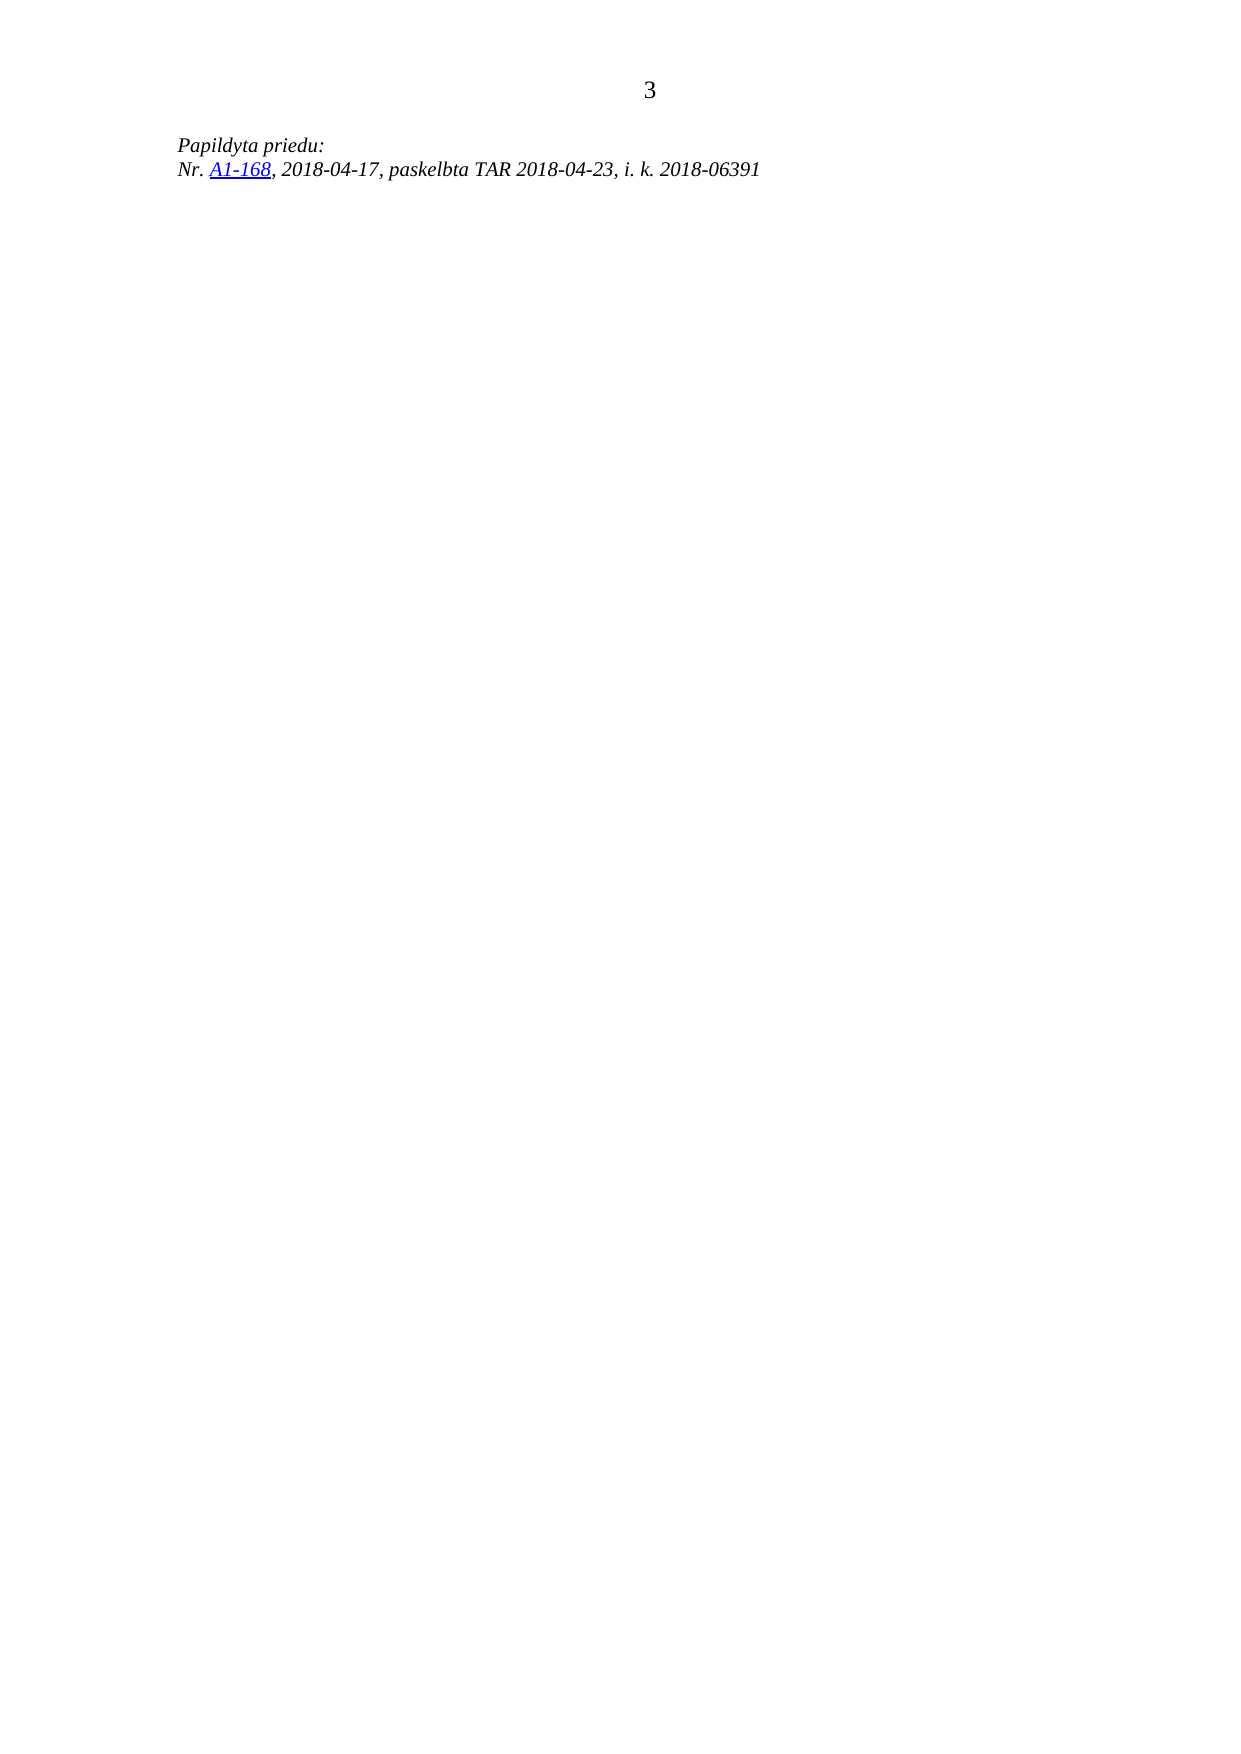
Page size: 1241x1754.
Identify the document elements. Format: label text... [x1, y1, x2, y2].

text Papildyta priedu: [177, 132, 1122, 157]
text Nr. A1-168, 2018-04-17, paskelbta TAR 2018-04-23, i. k. 2018-06391 [177, 157, 1122, 181]
